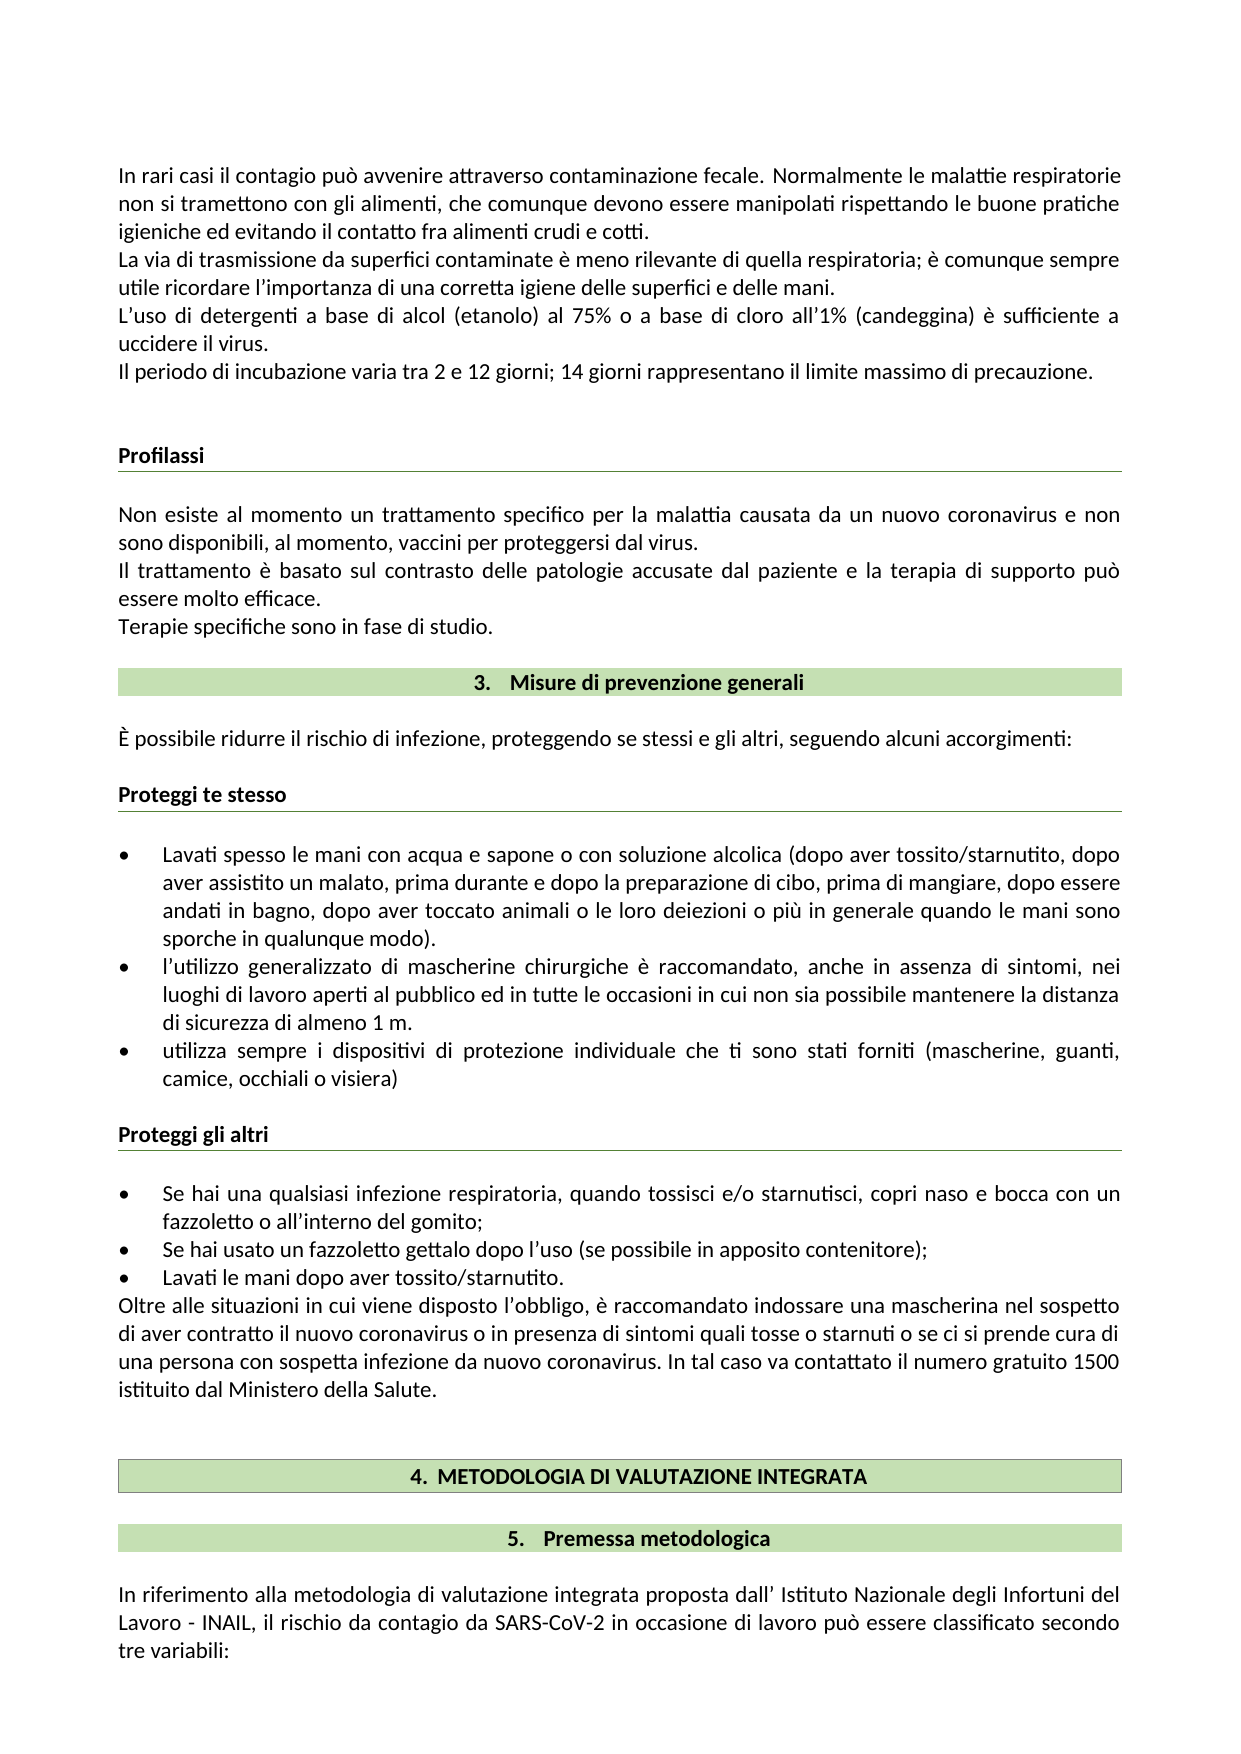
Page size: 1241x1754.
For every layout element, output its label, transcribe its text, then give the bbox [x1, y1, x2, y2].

list l’utilizzo generalizzato di mascherine chirurgiche è raccomandato, anche in assenza di sintomi, nei luoghi di lavoro aperti al pubblico ed in tutte le occasioni in cui non sia possibile mantenere la distanza di sicurezza di almeno 1 m. [118, 952, 1122, 1036]
subtitle METODOLOGIA DI VALUTAZIONE INTEGRATA [119, 1460, 1121, 1492]
text Terapie specifiche sono in fase di studio. [118, 612, 1122, 640]
list Lavati le mani dopo aver tossito/starnutito. [118, 1263, 1122, 1291]
list utilizza sempre i dispositivi di protezione individuale che ti sono stati forniti (mascherine, guanti, camice, occhiali o visiera) [118, 1036, 1122, 1092]
text Proteggi gli altri [118, 1120, 1122, 1150]
text Profilassi [118, 441, 1122, 471]
subtitle Premessa metodologica [118, 1524, 1122, 1552]
text In riferimento alla metodologia di valutazione integrata proposta dall’ Istituto Nazionale degli Infortuni del Lavoro - INAIL, il rischio da contagio da SARS-CoV-2 in occasione di lavoro può essere classificato secondo tre variabili: [118, 1580, 1122, 1664]
text Il trattamento è basato sul contrasto delle patologie accusate dal paziente e la terapia di supporto può essere molto efficace. [118, 556, 1122, 612]
text Non esiste al momento un trattamento specifico per la malattia causata da un nuovo coronavirus e non sono disponibili, al momento, vaccini per proteggersi dal virus. [118, 500, 1122, 556]
list Se hai una qualsiasi infezione respiratoria, quando tossisci e/o starnutisci, copri naso e bocca con un fazzoletto o all’interno del gomito; [118, 1179, 1122, 1235]
list Se hai usato un fazzoletto gettalo dopo l’uso (se possibile in apposito contenitore); [118, 1235, 1122, 1263]
text La via di trasmissione da superfici contaminate è meno rilevante di quella respiratoria; è comunque sempre utile ricordare l’importanza di una corretta igiene delle superfici e delle mani. [118, 245, 1122, 301]
text Il periodo di incubazione varia tra 2 e 12 giorni; 14 giorni rappresentano il limite massimo di precauzione. [118, 357, 1122, 385]
list Lavati spesso le mani con acqua e sapone o con soluzione alcolica (dopo aver tossito/starnutito, dopo aver assistito un malato, prima durante e dopo la preparazione di cibo, prima di mangiare, dopo essere andati in bagno, dopo aver toccato animali o le loro deiezioni o più in generale quando le mani sono sporche in qualunque modo). [118, 840, 1122, 952]
text Oltre alle situazioni in cui viene disposto l’obbligo, è raccomandato indossare una mascherina nel sospetto di aver contratto il nuovo coronavirus o in presenza di sintomi quali tosse o starnuti o se ci si prende cura di una persona con sospetta infezione da nuovo coronavirus. In tal caso va contattato il numero gratuito 1500 istituito dal Ministero della Salute. [118, 1291, 1122, 1403]
text Proteggi te stesso [118, 781, 1122, 811]
text L’uso di detergenti a base di alcol (etanolo) al 75% o a base di cloro all’1% (candeggina) è sufficiente a uccidere il virus. [118, 301, 1122, 357]
subtitle Misure di prevenzione generali [118, 668, 1122, 696]
text In rari casi il contagio può avvenire attraverso contaminazione fecale. Normalmente le malattie respiratorie non si tramettono con gli alimenti, che comunque devono essere manipolati rispettando le buone pratiche igieniche ed evitando il contatto fra alimenti crudi e cotti. [118, 161, 1122, 245]
text È possibile ridurre il rischio di infezione, proteggendo se stessi e gli altri, seguendo alcuni accorgimenti: [118, 724, 1122, 752]
